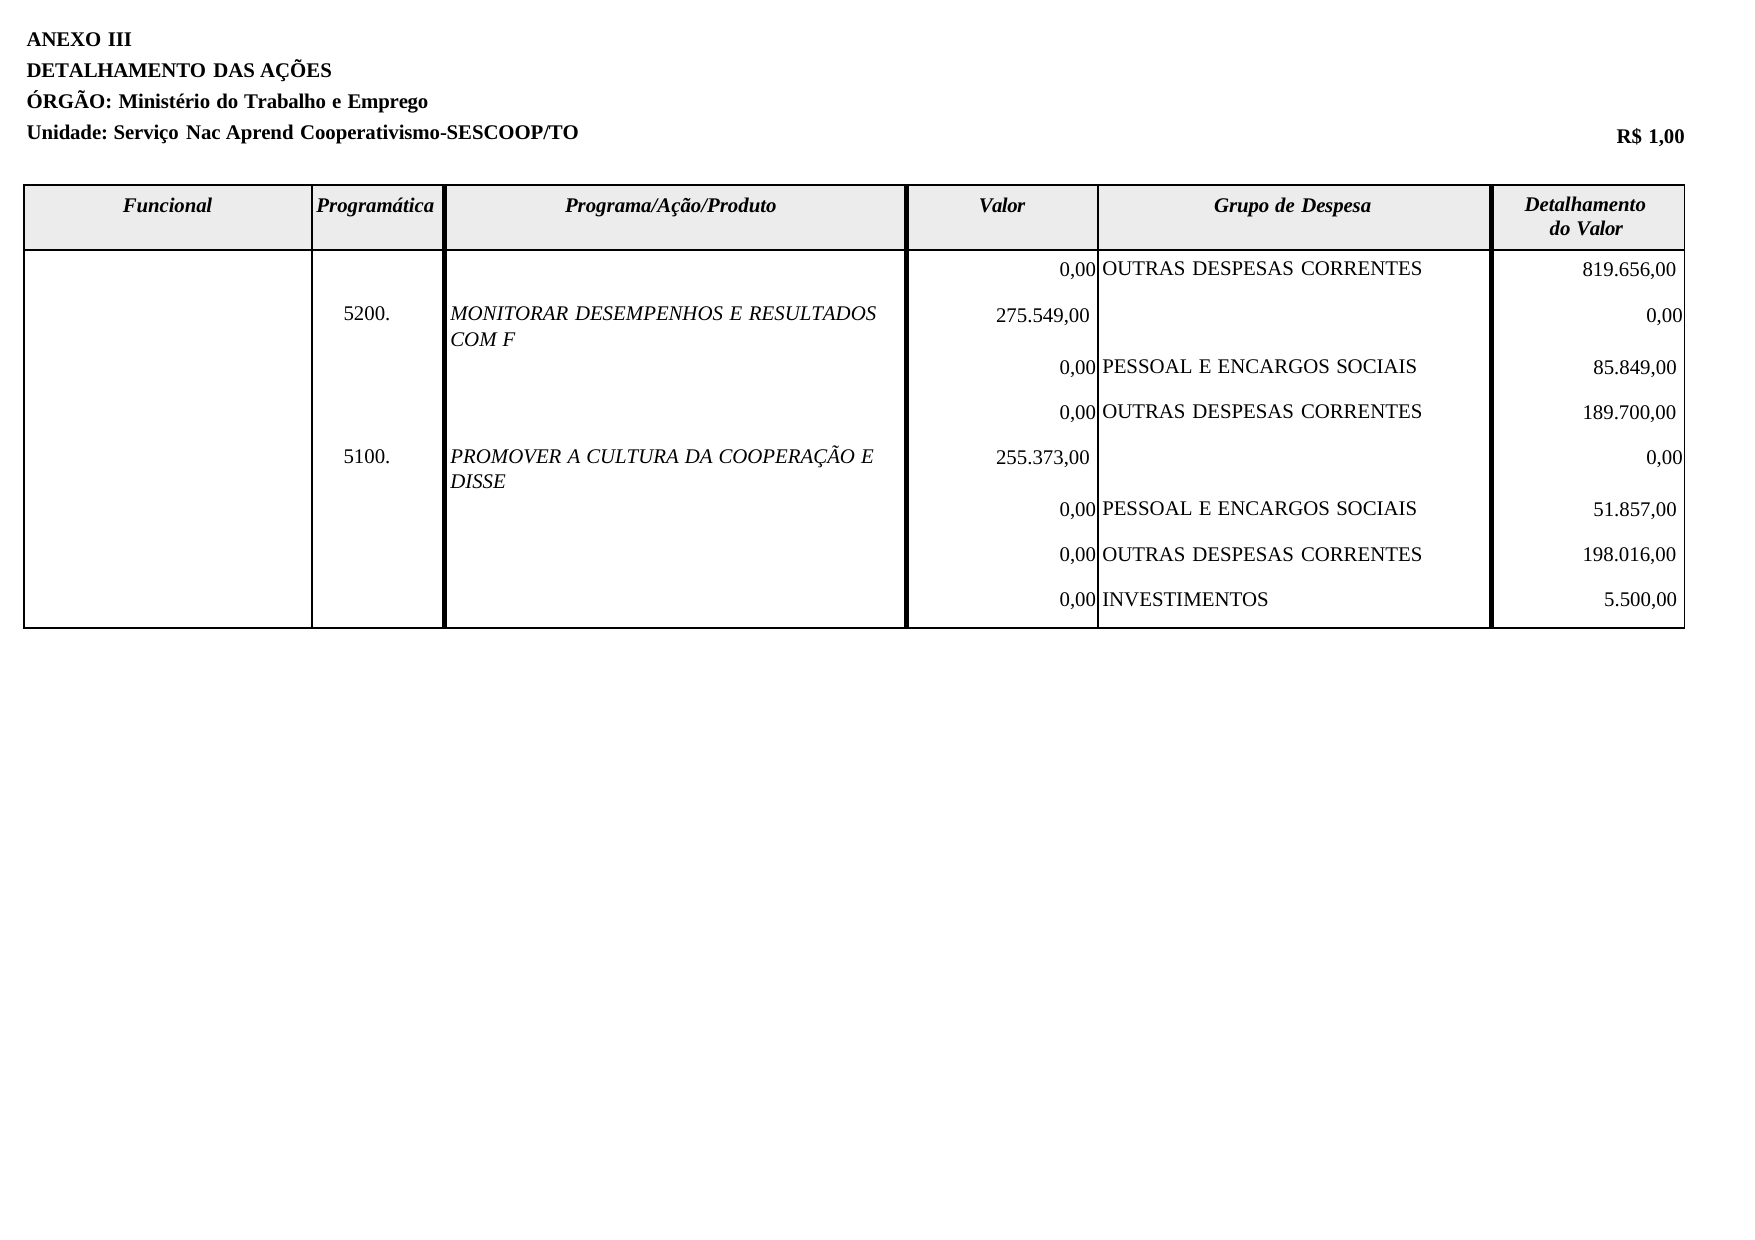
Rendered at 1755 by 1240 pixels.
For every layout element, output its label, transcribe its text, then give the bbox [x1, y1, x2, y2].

table_cell [1099, 469, 1489, 494]
table_cell [909, 469, 1097, 494]
table_cell 255.373,00 [909, 434, 1097, 469]
table_cell PESSOAL E ENCARGOS SOCIAIS [1099, 352, 1489, 388]
table_cell PESSOAL E ENCARGOS SOCIAIS [1099, 494, 1489, 531]
table_cell [313, 388, 442, 433]
table_cell 0,00 [1494, 434, 1684, 469]
table_cell 5.500,00 [1494, 576, 1684, 627]
table_cell INVESTIMENTOS [1099, 576, 1489, 627]
table_cell 275.549,00 [909, 291, 1097, 326]
table_cell DISSE [447, 469, 904, 627]
table_cell 0,00 [909, 251, 1097, 291]
table_cell [447, 352, 904, 388]
table_cell OUTRAS DESPESAS CORRENTES [1099, 531, 1489, 576]
table_cell 0,00 [909, 531, 1097, 576]
table_cell [1494, 326, 1684, 352]
table_cell 0,00 [909, 388, 1097, 433]
table_cell [909, 326, 1097, 352]
table_cell OUTRAS DESPESAS CORRENTES [1099, 388, 1489, 433]
table_header Valor [909, 186, 1097, 249]
table_header Programa/Ação/Produto [447, 186, 904, 249]
table_cell [313, 352, 442, 388]
table_cell 189.700,00 [1494, 388, 1684, 433]
table_header Programática [313, 186, 442, 249]
table_cell 0,00 [909, 494, 1097, 531]
table_cell 51.857,00 [1494, 494, 1684, 531]
table_cell MONITORAR DESEMPENHOS E RESULTADOS [447, 251, 904, 326]
table_header Grupo de Despesa [1099, 186, 1489, 249]
table_cell [1494, 469, 1684, 494]
table_header Funcional [25, 186, 311, 249]
table_cell [447, 388, 904, 433]
table_cell [313, 326, 442, 352]
table_cell 5200. [313, 251, 442, 326]
table_cell PROMOVER A CULTURA DA COOPERAÇÃO E [447, 434, 904, 469]
table_cell 0,00 [909, 576, 1097, 627]
table_cell 5100. [313, 434, 442, 627]
table_cell OUTRAS DESPESAS CORRENTES [1099, 251, 1489, 291]
table_cell [1099, 291, 1489, 326]
table_cell 0,00 [909, 352, 1097, 388]
table_cell [1099, 434, 1489, 469]
table_cell 0,00 [1494, 291, 1684, 326]
table_cell [25, 251, 311, 627]
table_cell [1099, 326, 1489, 352]
table_cell 85.849,00 [1494, 352, 1684, 388]
table_cell COM F [447, 326, 904, 352]
table_cell 198.016,00 [1494, 531, 1684, 576]
table_header Detalhamento do Valor [1494, 186, 1684, 249]
table_cell 819.656,00 [1494, 251, 1684, 291]
